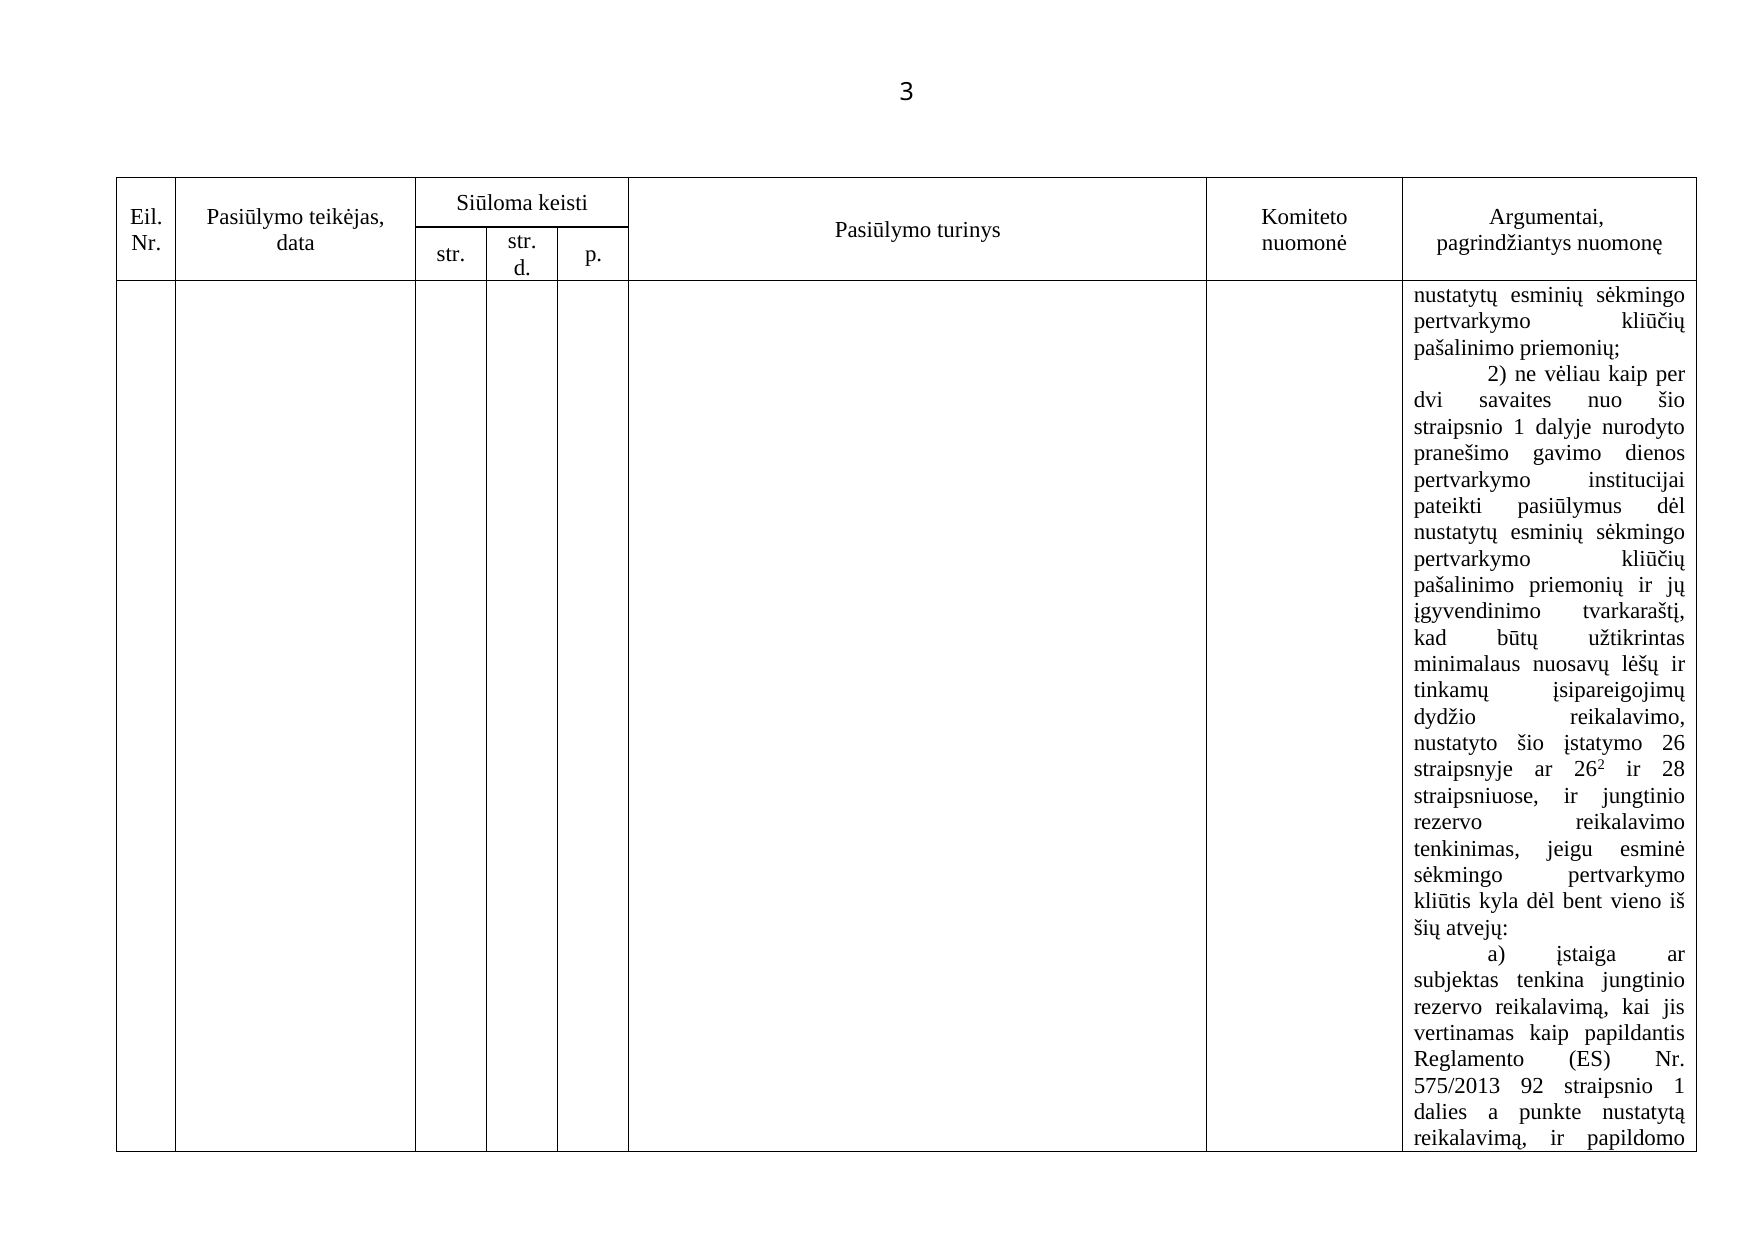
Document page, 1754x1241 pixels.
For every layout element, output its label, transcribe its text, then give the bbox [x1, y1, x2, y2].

table_header Pasiūlymo teikėjas, data [176, 178, 415, 280]
table_cell p. [558, 228, 628, 280]
table_cell nustatytų esminių sėkmingo pertvarkymo kliūčių pašalinimo priemonių; 2) ne vėliau kaip per dvi savaites nuo šio straipsnio 1 dalyje nurodyto pranešimo gavimo dienos pertvarkymo institucijai pateikti pasiūlymus dėl nustatytų esminių sėkmingo pertvarkymo kliūčių pašalinimo priemonių ir jų įgyvendinimo tvarkaraštį, kad būtų užtikrintas minimalaus nuosavų lėšų ir tinkamų įsipareigojimų dydžio reikalavimo, nustatyto šio įstatymo 26 straipsnyje ar 262 ir 28 straipsniuose, ir jungtinio rezervo reikalavimo tenkinimas, jeigu esminė sėkmingo pertvarkymo kliūtis kyla dėl bent vieno iš šių atvejų: a) įstaiga ar subjektas tenkina jungtinio rezervo reikalavimą, kai jis vertinamas kaip papildantis Reglamento (ES) Nr. 575/2013 92 straipsnio 1 dalies a punkte nustatytą reikalavimą, ir papildomo [1403, 281, 1696, 1151]
table_cell [416, 281, 486, 1151]
table_header Pasiūlymo turinys [629, 178, 1206, 280]
table_cell [176, 281, 415, 1151]
table_cell [487, 281, 557, 1151]
table_header Komiteto nuomonė [1207, 178, 1402, 280]
table_cell str. d. [487, 228, 557, 280]
table_cell [558, 281, 628, 1151]
table_cell [117, 281, 175, 1151]
table_cell [629, 281, 1206, 1151]
table_header Eil. Nr. [117, 178, 175, 280]
table_header Argumentai, pagrindžiantys nuomonę [1403, 178, 1696, 280]
table_header Siūloma keisti [416, 178, 628, 226]
table_cell [1207, 281, 1402, 1151]
table_cell str. [416, 228, 486, 280]
